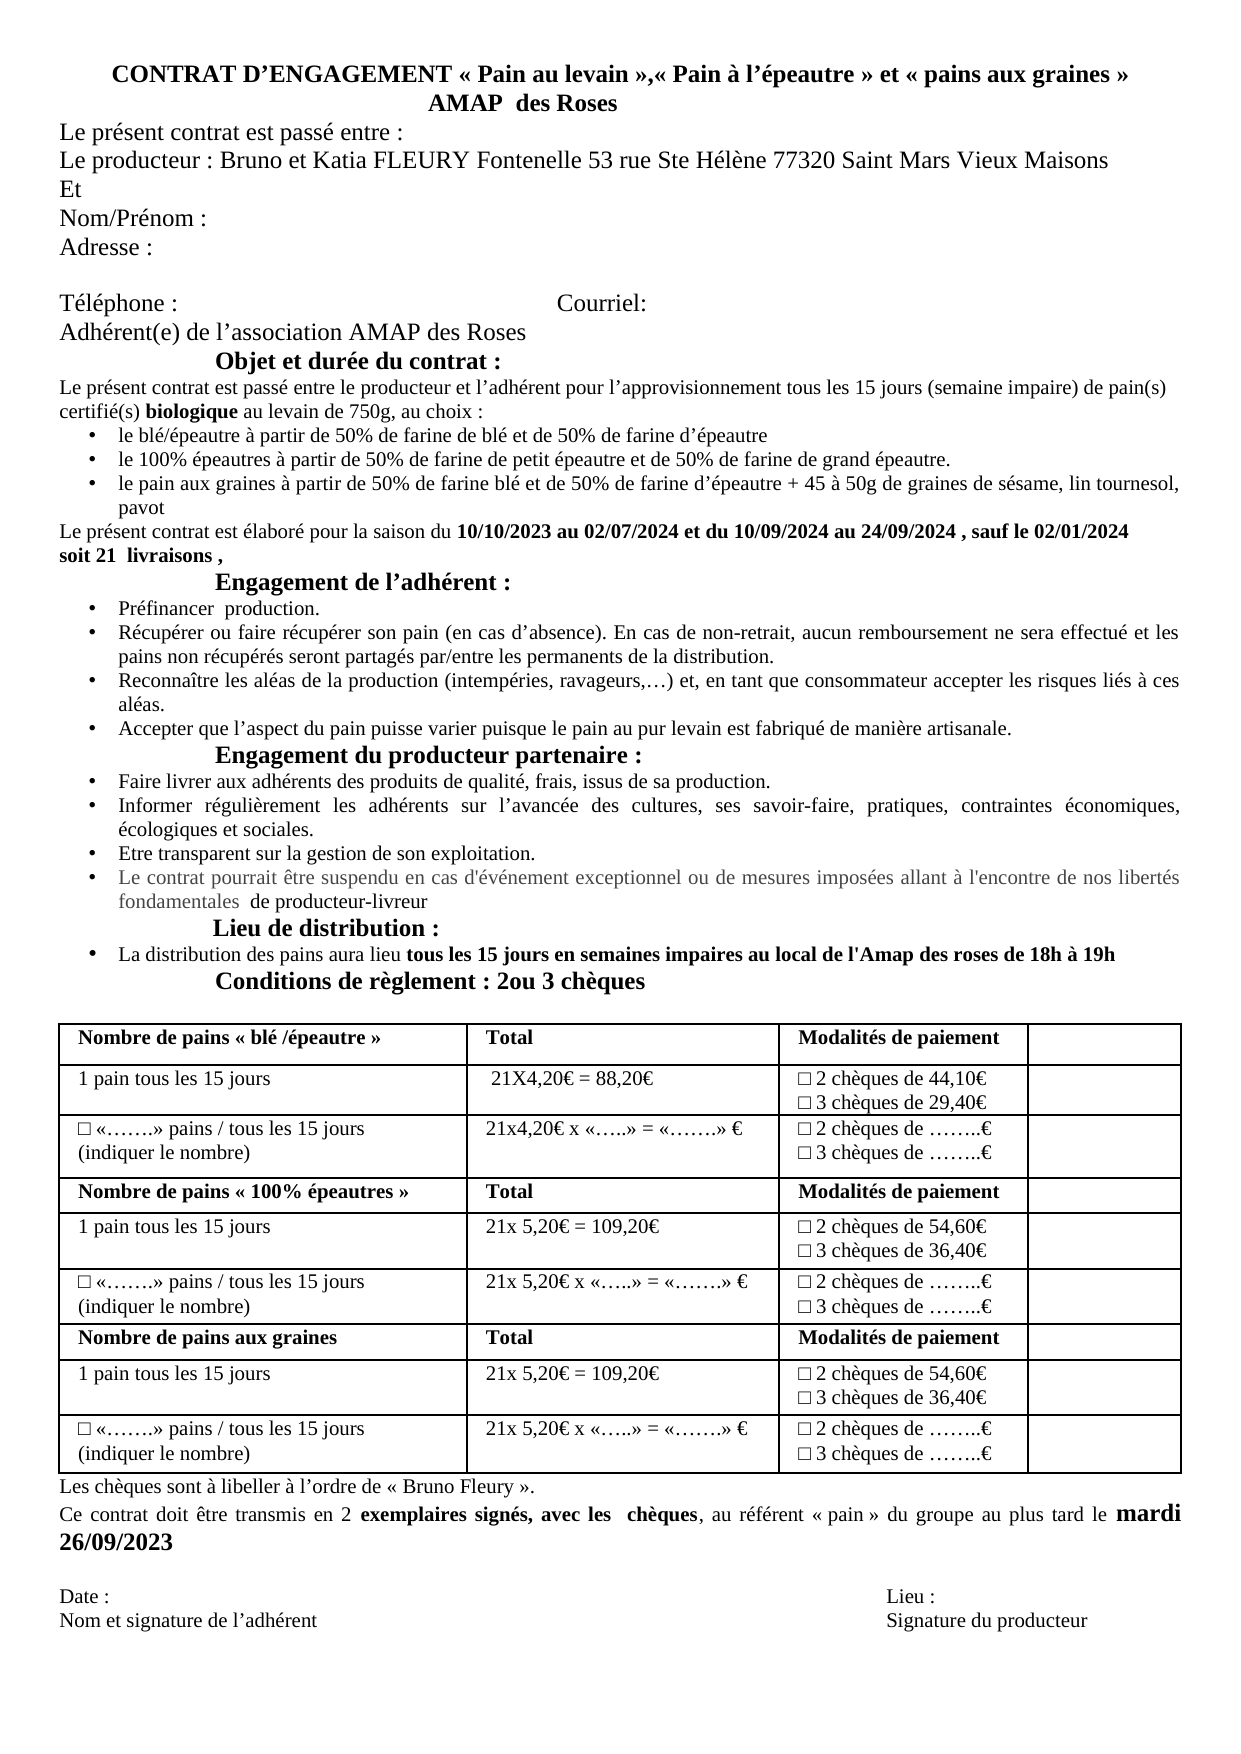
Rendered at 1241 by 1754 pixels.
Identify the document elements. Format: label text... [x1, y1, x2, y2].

table_cell 21X4,20€ = 88,20€ [468, 1066, 778, 1114]
text CONTRAT D’ENGAGEMENT « Pain au levain »,« Pain à l’épeautre » et « pains aux graines » [59, 59, 1181, 88]
table_cell □ 2 chèques de 44,10€ □ 3 chèques de 29,40€ [780, 1066, 1027, 1114]
table_cell 21x4,20€ x «…..» = «…….» € [468, 1116, 778, 1177]
table_cell 21x 5,20€ = 109,20€ [468, 1214, 778, 1267]
list Reconnaître les aléas de la production (intempéries, ravageurs,…) et, en tant que consommateur accepter les risques liés à ces aléas. [88, 668, 1181, 716]
text Et [59, 174, 1181, 203]
table_cell [1029, 1214, 1180, 1267]
table_cell Nombre de pains aux graines [60, 1325, 466, 1359]
table_cell [1029, 1416, 1180, 1472]
table_cell □ «…….» pains / tous les 15 jours (indiquer le nombre) [60, 1270, 466, 1322]
table_cell □ 2 chèques de 54,60€ □ 3 chèques de 36,40€ [780, 1361, 1027, 1414]
table_cell □ «…….» pains / tous les 15 jours (indiquer le nombre) [60, 1416, 466, 1472]
table_cell 21x 5,20€ x «…..» = «…….» € [468, 1270, 778, 1322]
table_cell 1 pain tous les 15 jours [60, 1361, 466, 1414]
list le blé/épeautre à partir de 50% de farine de blé et de 50% de farine d’épeautre [88, 423, 1181, 447]
text Nom/Prénom : [59, 203, 1181, 232]
table_cell [1029, 1066, 1180, 1114]
table_header Nombre de pains « blé /épeautre » [60, 1025, 466, 1064]
text Engagement du producteur partenaire : [177, 740, 1181, 769]
list Faire livrer aux adhérents des produits de qualité, frais, issus de sa production. [88, 769, 1181, 793]
table_cell [1029, 1179, 1180, 1212]
table_cell □ «…….» pains / tous les 15 jours (indiquer le nombre) [60, 1116, 466, 1177]
list Etre transparent sur la gestion de son exploitation. [88, 841, 1181, 865]
text soit 21 livraisons , [59, 543, 1181, 567]
table_cell 1 pain tous les 15 jours [60, 1066, 466, 1114]
text Date : Lieu : [59, 1584, 1181, 1608]
table_cell [1029, 1116, 1180, 1177]
text Conditions de règlement : 2ou 3 chèques [177, 966, 1181, 995]
table_cell □ 2 chèques de ……..€ □ 3 chèques de ……..€ [780, 1270, 1027, 1322]
table_cell 1 pain tous les 15 jours [60, 1214, 466, 1267]
text Le présent contrat est passé entre le producteur et l’adhérent pour l’approvisionnement tous les 15 jours (semaine impaire) de pain(s) certifié(s) biologique au levain de 750g, au choix : [59, 374, 1181, 423]
table_cell Modalités de paiement [780, 1325, 1027, 1359]
table_cell Nombre de pains « 100% épeautres » [60, 1179, 466, 1212]
text Le présent contrat est passé entre : [59, 117, 1181, 145]
table_cell □ 2 chèques de ……..€ □ 3 chèques de ……..€ [780, 1416, 1027, 1472]
table_cell □ 2 chèques de 54,60€ □ 3 chèques de 36,40€ [780, 1214, 1027, 1267]
text AMAP des Roses [354, 88, 1181, 117]
list La distribution des pains aura lieu tous les 15 jours en semaines impaires au local de l'Amap des roses de 18h à 19h [88, 942, 1181, 966]
table_cell □ 2 chèques de ……..€ □ 3 chèques de ……..€ [780, 1116, 1027, 1177]
text Objet et durée du contrat : [177, 346, 1181, 374]
table_cell 21x 5,20€ x «…..» = «…….» € [468, 1416, 778, 1472]
text Le présent contrat est élaboré pour la saison du 10/10/2023 au 02/07/2024 et du 10/09/2024 au 24/09/2024 , sauf le 02/01/2024 [59, 519, 1181, 543]
text Les chèques sont à libeller à l’ordre de « Bruno Fleury ». [59, 1474, 1181, 1498]
text Téléphone : Courriel: [59, 288, 1181, 317]
table_cell [1029, 1325, 1180, 1359]
text Adhérent(e) de l’association AMAP des Roses [59, 317, 1181, 346]
text Le producteur : Bruno et Katia FLEURY Fontenelle 53 rue Ste Hélène 77320 Saint Mars Vieux Maisons [59, 145, 1181, 174]
table_cell Total [468, 1325, 778, 1359]
list Préfinancer production. [88, 596, 1181, 620]
list le pain aux graines à partir de 50% de farine blé et de 50% de farine d’épeautre + 45 à 50g de graines de sésame, lin tournesol, pavot [88, 471, 1181, 519]
table_cell Modalités de paiement [780, 1179, 1027, 1212]
list Informer régulièrement les adhérents sur l’avancée des cultures, ses savoir-faire, pratiques, contraintes économiques, écologiques et sociales. [88, 793, 1181, 841]
list Le contrat pourrait être suspendu en cas d'événement exceptionnel ou de mesures imposées allant à l'encontre de nos libertés fondamentales de producteur-livreur [88, 865, 1181, 913]
table_header Modalités de paiement [780, 1025, 1027, 1064]
list Accepter que l’aspect du pain puisse varier puisque le pain au pur levain est fabriqué de manière artisanale. [88, 716, 1181, 740]
list le 100% épeautres à partir de 50% de farine de petit épeautre et de 50% de farine de grand épeautre. [88, 447, 1181, 471]
table_header Total [468, 1025, 778, 1064]
table_cell 21x 5,20€ = 109,20€ [468, 1361, 778, 1414]
table_cell [1029, 1270, 1180, 1322]
table_cell [1029, 1361, 1180, 1414]
text Lieu de distribution : [213, 913, 1181, 942]
text Nom et signature de l’adhérent Signature du producteur [59, 1608, 1181, 1632]
list Récupérer ou faire récupérer son pain (en cas d’absence). En cas de non-retrait, aucun remboursement ne sera effectué et les pains non récupérés seront partagés par/entre les permanents de la distribution. [88, 620, 1181, 668]
text Adresse : [59, 232, 1181, 260]
table_header [1029, 1025, 1180, 1064]
text Ce contrat doit être transmis en 2 exemplaires signés, avec les chèques, au référent « pain » du groupe au plus tard le mardi 26/09/2023 [59, 1498, 1181, 1556]
text Engagement de l’adhérent : [177, 567, 1181, 596]
table_cell Total [468, 1179, 778, 1212]
